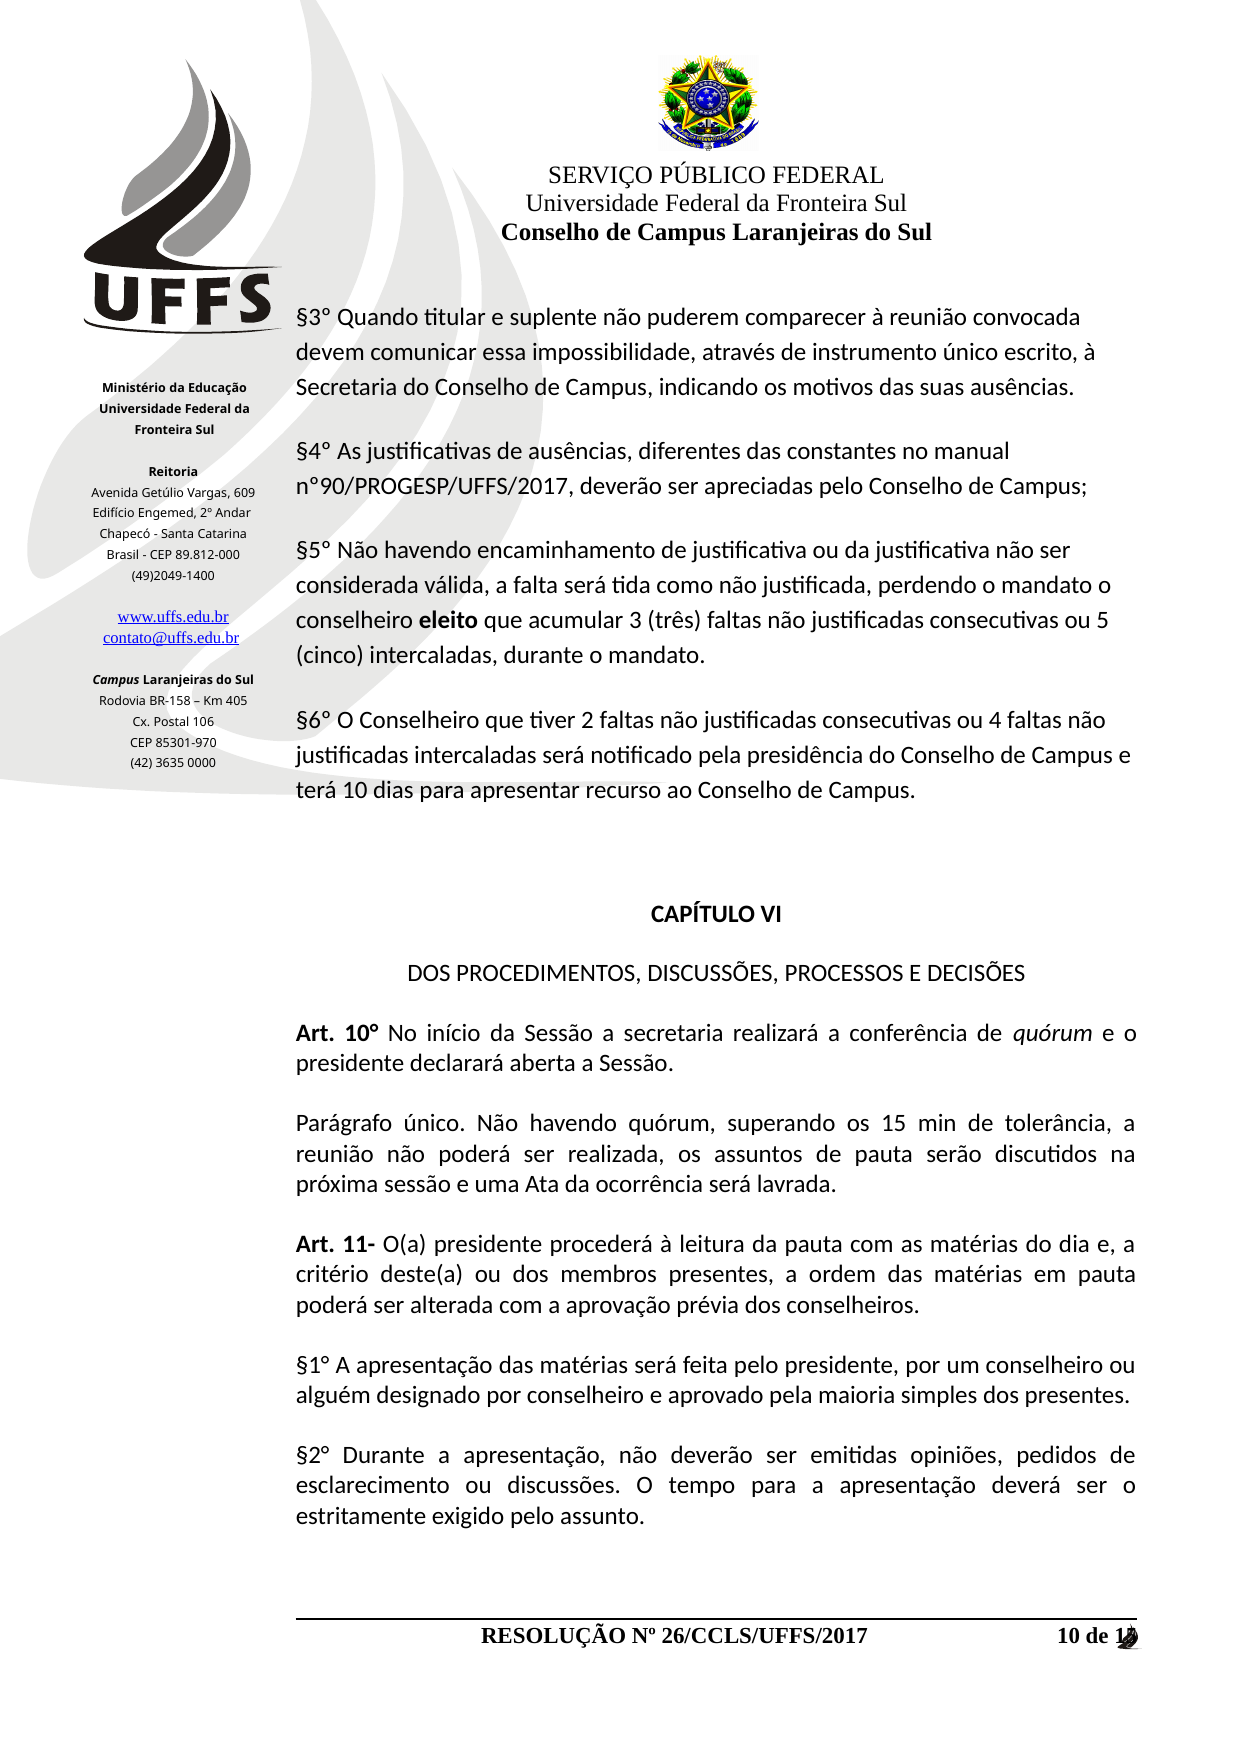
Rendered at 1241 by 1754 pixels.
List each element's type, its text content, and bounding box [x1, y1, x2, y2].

text Avenida Getúlio Vargas, 609 Edifício Engemed, 2º Andar Chapecó - Santa Catarina Brasil - CEP 89.812-000 (49)2049-1400 [74, 480, 272, 584]
text (42) 3635 0000 [74, 751, 272, 772]
text Campus Laranjeiras do Sul [74, 667, 272, 688]
text Cx. Postal 106 [74, 709, 272, 730]
text Reitoria [74, 459, 272, 480]
text Ministério da Educação Universidade Federal da Fronteira Sul [74, 376, 273, 438]
picture [658, 55, 759, 151]
text www.uffs.edu.br contato@uffs.edu.br [74, 605, 272, 647]
text Rodovia BR-158 – Km 405 [74, 688, 272, 709]
text CEP 85301-970 [74, 730, 272, 751]
